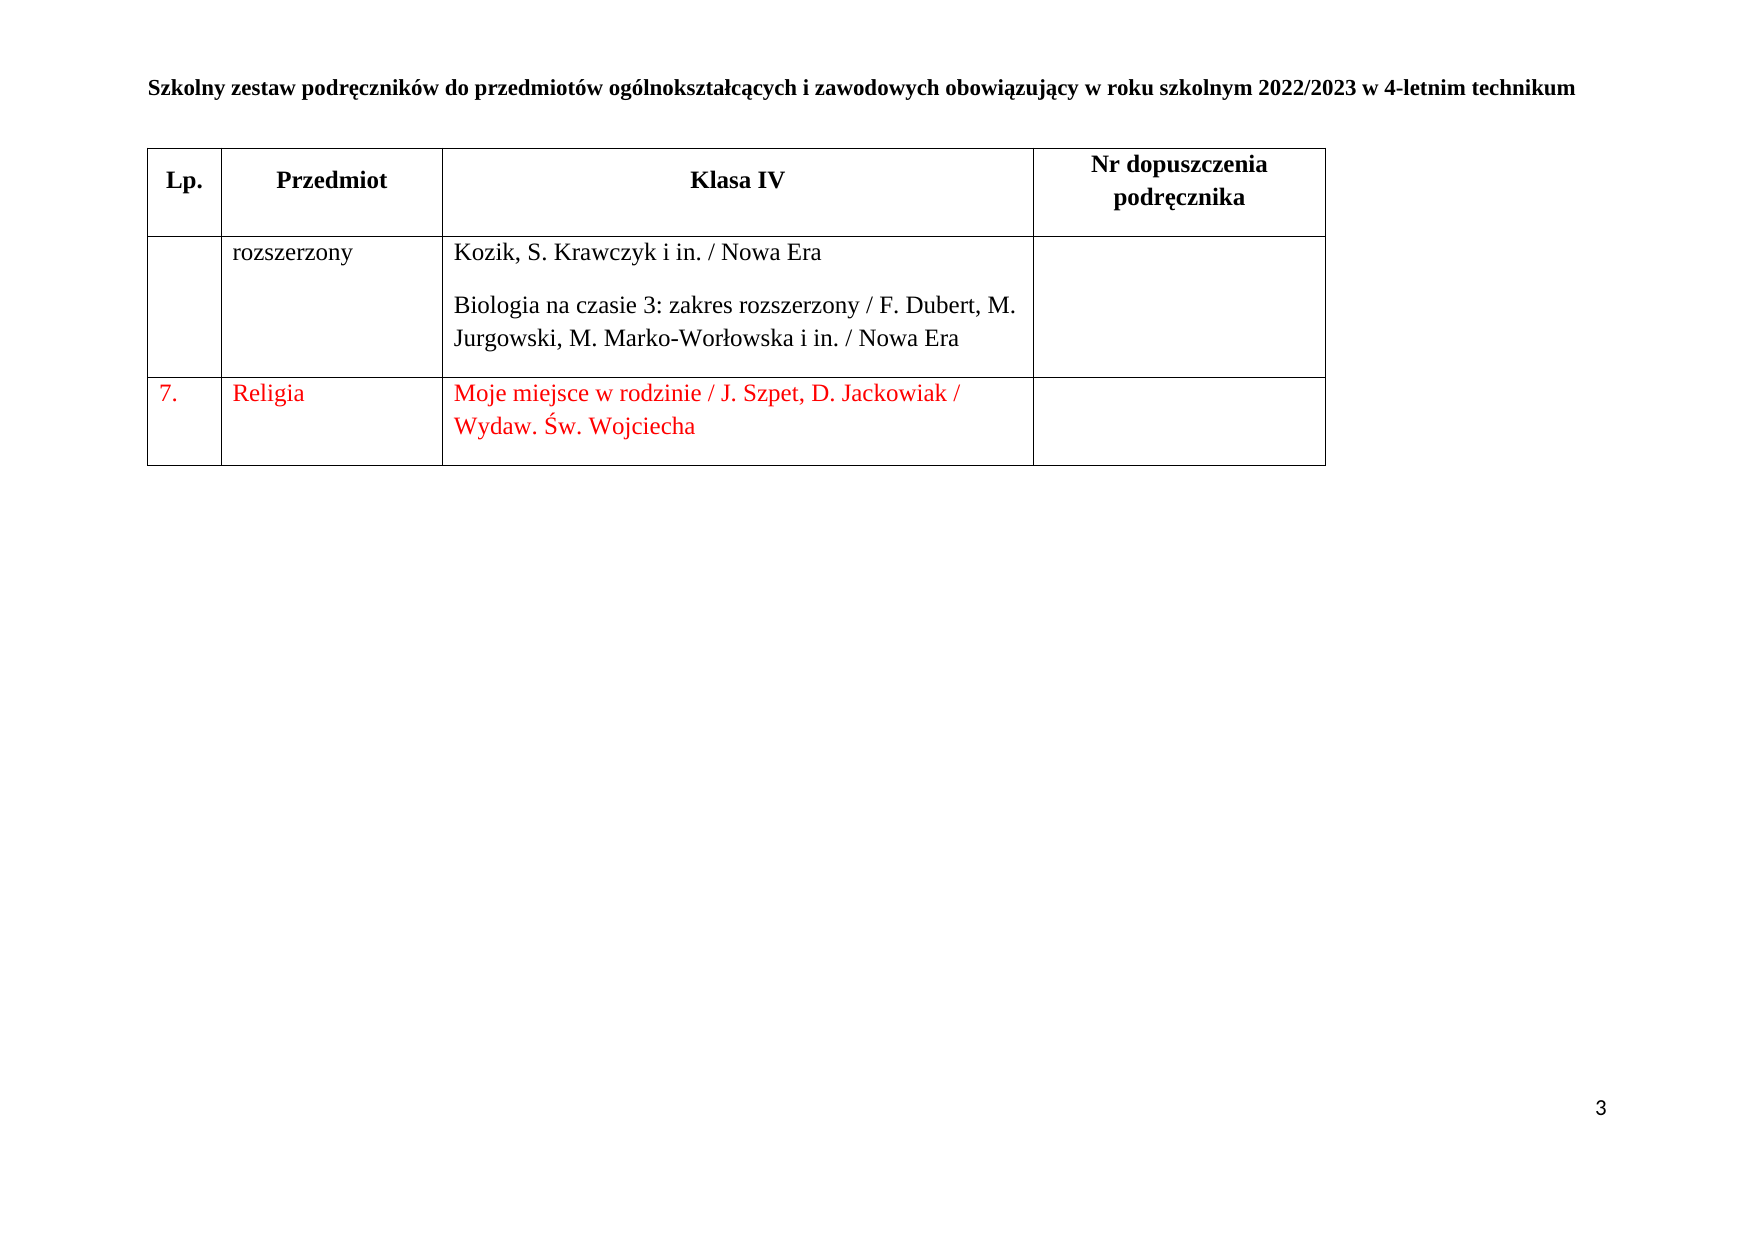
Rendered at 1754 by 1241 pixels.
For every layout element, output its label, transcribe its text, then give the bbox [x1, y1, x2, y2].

table_header Klasa IV [443, 149, 1033, 236]
table_cell 7. [148, 378, 221, 465]
table_cell rozszerzony [222, 237, 442, 377]
table_header Nr dopuszczenia podręcznika [1034, 149, 1325, 236]
table_cell Religia [222, 378, 442, 465]
table_cell [1034, 237, 1325, 377]
table_header Przedmiot [222, 149, 442, 236]
table_cell [1034, 378, 1325, 465]
table_cell [148, 237, 221, 377]
table_header Lp. [148, 149, 221, 236]
table_cell Moje miejsce w rodzinie / J. Szpet, D. Jackowiak / Wydaw. Św. Wojciecha [443, 378, 1033, 465]
table_cell Kozik, S. Krawczyk i in. / Nowa Era Biologia na czasie 3: zakres rozszerzony / F. Dubert, M. Jurgowski, M. Marko-Worłowska i in. / Nowa Era [443, 237, 1033, 377]
